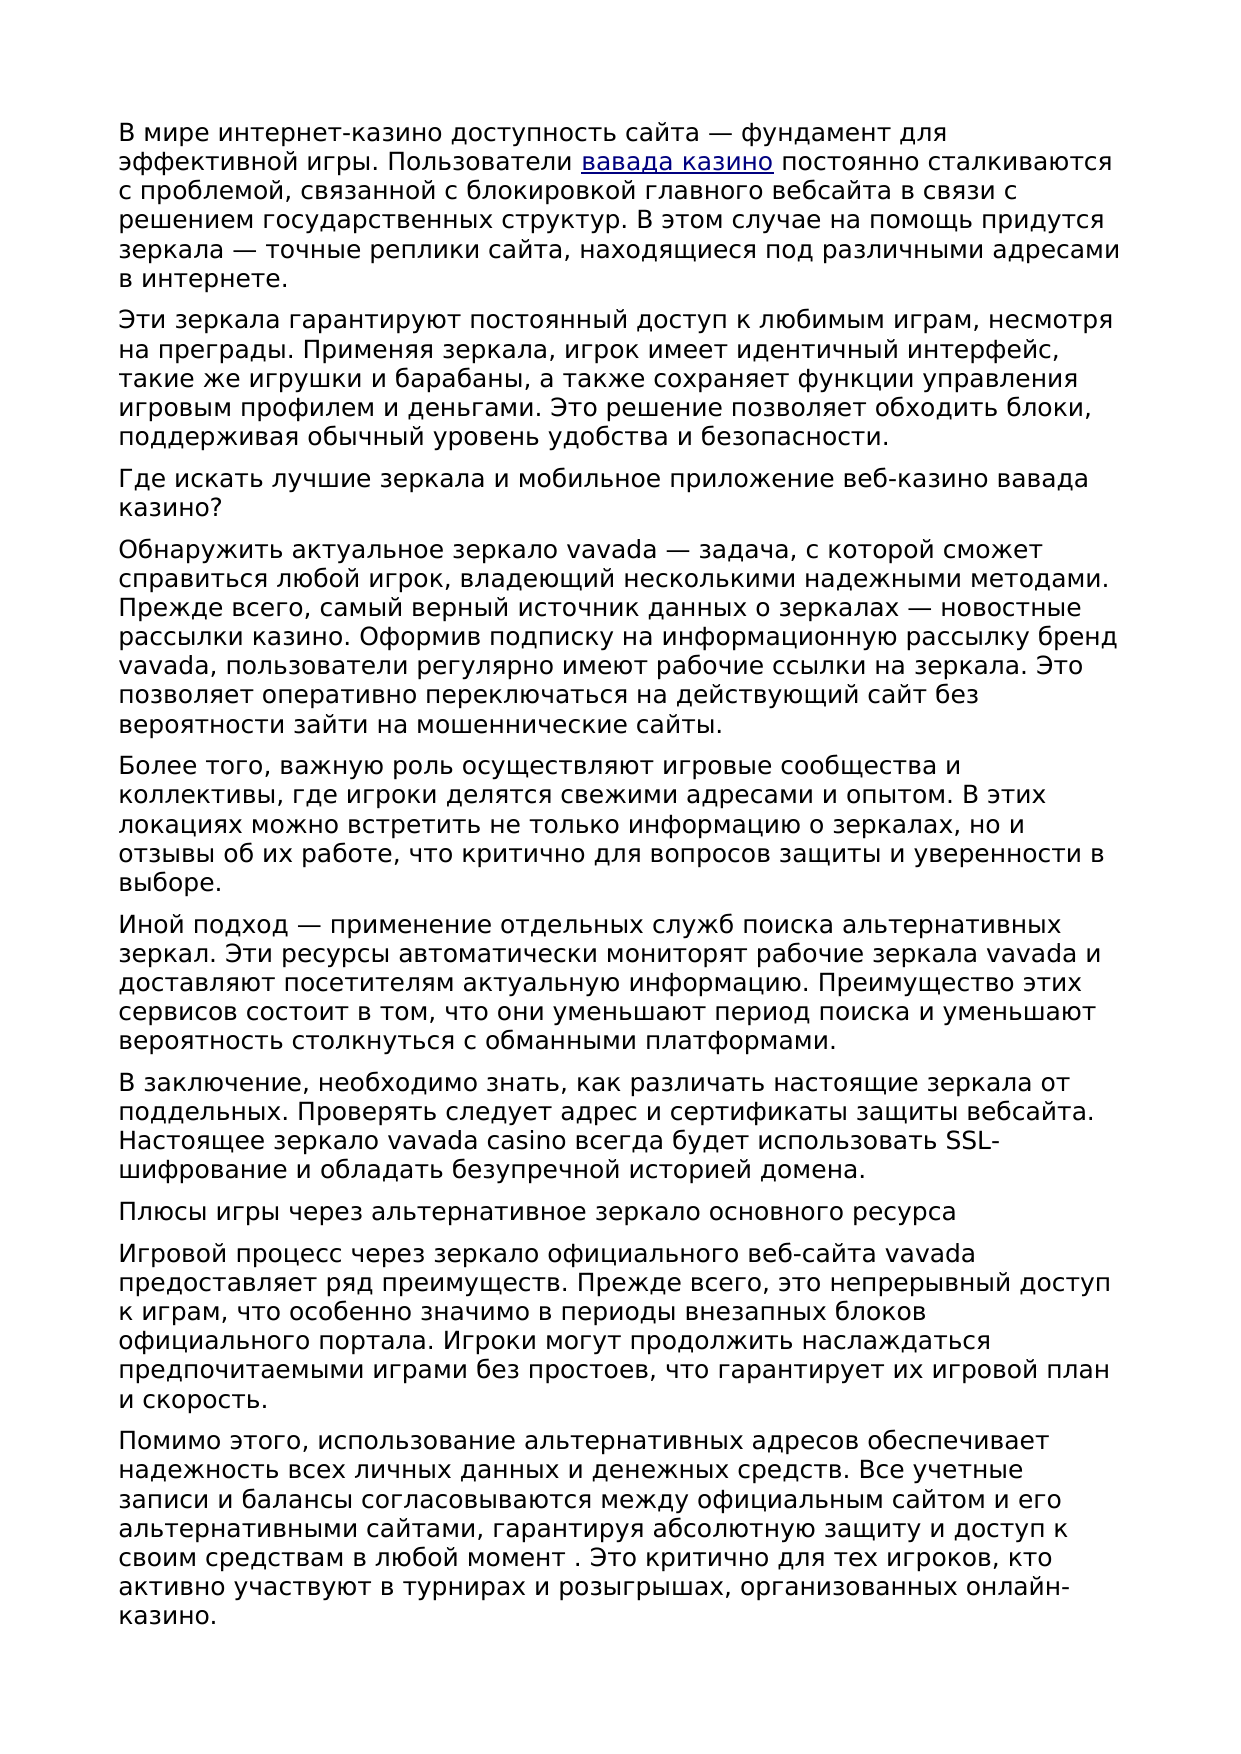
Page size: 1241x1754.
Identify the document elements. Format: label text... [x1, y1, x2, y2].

text Эти зеркала гарантируют постоянный доступ к любимым играм, несмотря на преграды. Применяя зеркала, игрок имеет идентичный интерфейс, такие же игрушки и барабаны, а также сохраняет функции управления игровым профилем и деньгами. Это решение позволяет обходить блоки, поддерживая обычный уровень удобства и безопасности. [118, 306, 1122, 451]
text Игровой процесс через зеркало официального веб-сайта vavada предоставляет ряд преимуществ. Прежде всего, это непрерывный доступ к играм, что особенно значимо в периоды внезапных блоков официального портала. Игроки могут продолжить наслаждаться предпочитаемыми играми без простоев, что гарантирует их игровой план и скорость. [118, 1239, 1122, 1414]
text Плюсы игры через альтернативное зеркало основного ресурса [118, 1197, 1122, 1226]
text Помимо этого, использование альтернативных адресов обеспечивает надежность всех личных данных и денежных средств. Все учетные записи и балансы согласовываются между официальным сайтом и его альтернативными сайтами, гарантируя абсолютную защиту и доступ к своим средствам в любой момент . Это критично для тех игроков, кто активно участвуют в турнирах и розыгрышах, организованных онлайн-казино. [118, 1426, 1122, 1631]
text Более того, важную роль осуществляют игровые сообщества и коллективы, где игроки делятся свежими адресами и опытом. В этих локациях можно встретить не только информацию о зеркалах, но и отзывы об их работе, что критично для вопросов защиты и уверенности в выборе. [118, 751, 1122, 897]
text Где искать лучшие зеркала и мобильное приложение веб-казино вавада казино? [118, 464, 1122, 522]
text Обнаружить актуальное зеркало vavada — задача, с которой сможет справиться любой игрок, владеющий несколькими надежными методами. Прежде всего, самый верный источник данных о зеркалах — новостные рассылки казино. Оформив подписку на информационную рассылку бренд vavada, пользователи регулярно имеют рабочие ссылки на зеркала. Это позволяет оперативно переключаться на действующий сайт без вероятности зайти на мошеннические сайты. [118, 535, 1122, 739]
text Иной подход — применение отдельных служб поиска альтернативных зеркал. Эти ресурсы автоматически мониторят рабочие зеркала vavada и доставляют посетителям актуальную информацию. Преимущество этих сервисов состоит в том, что они уменьшают период поиска и уменьшают вероятность столкнуться с обманными платформами. [118, 910, 1122, 1056]
text В мире интернет-казино доступность сайта — фундамент для эффективной игры. Пользователи вавада казино постоянно сталкиваются с проблемой, связанной с блокировкой главного вебсайта в связи с решением государственных структур. В этом случае на помощь придутся зеркала — точные реплики сайта, находящиеся под различными адресами в интернете. [118, 118, 1122, 293]
text В заключение, необходимо знать, как различать настоящие зеркала от поддельных. Проверять следует адрес и сертификаты защиты вебсайта. Настоящее зеркало vavada casino всегда будет использовать SSL-шифрование и обладать безупречной историей домена. [118, 1068, 1122, 1185]
